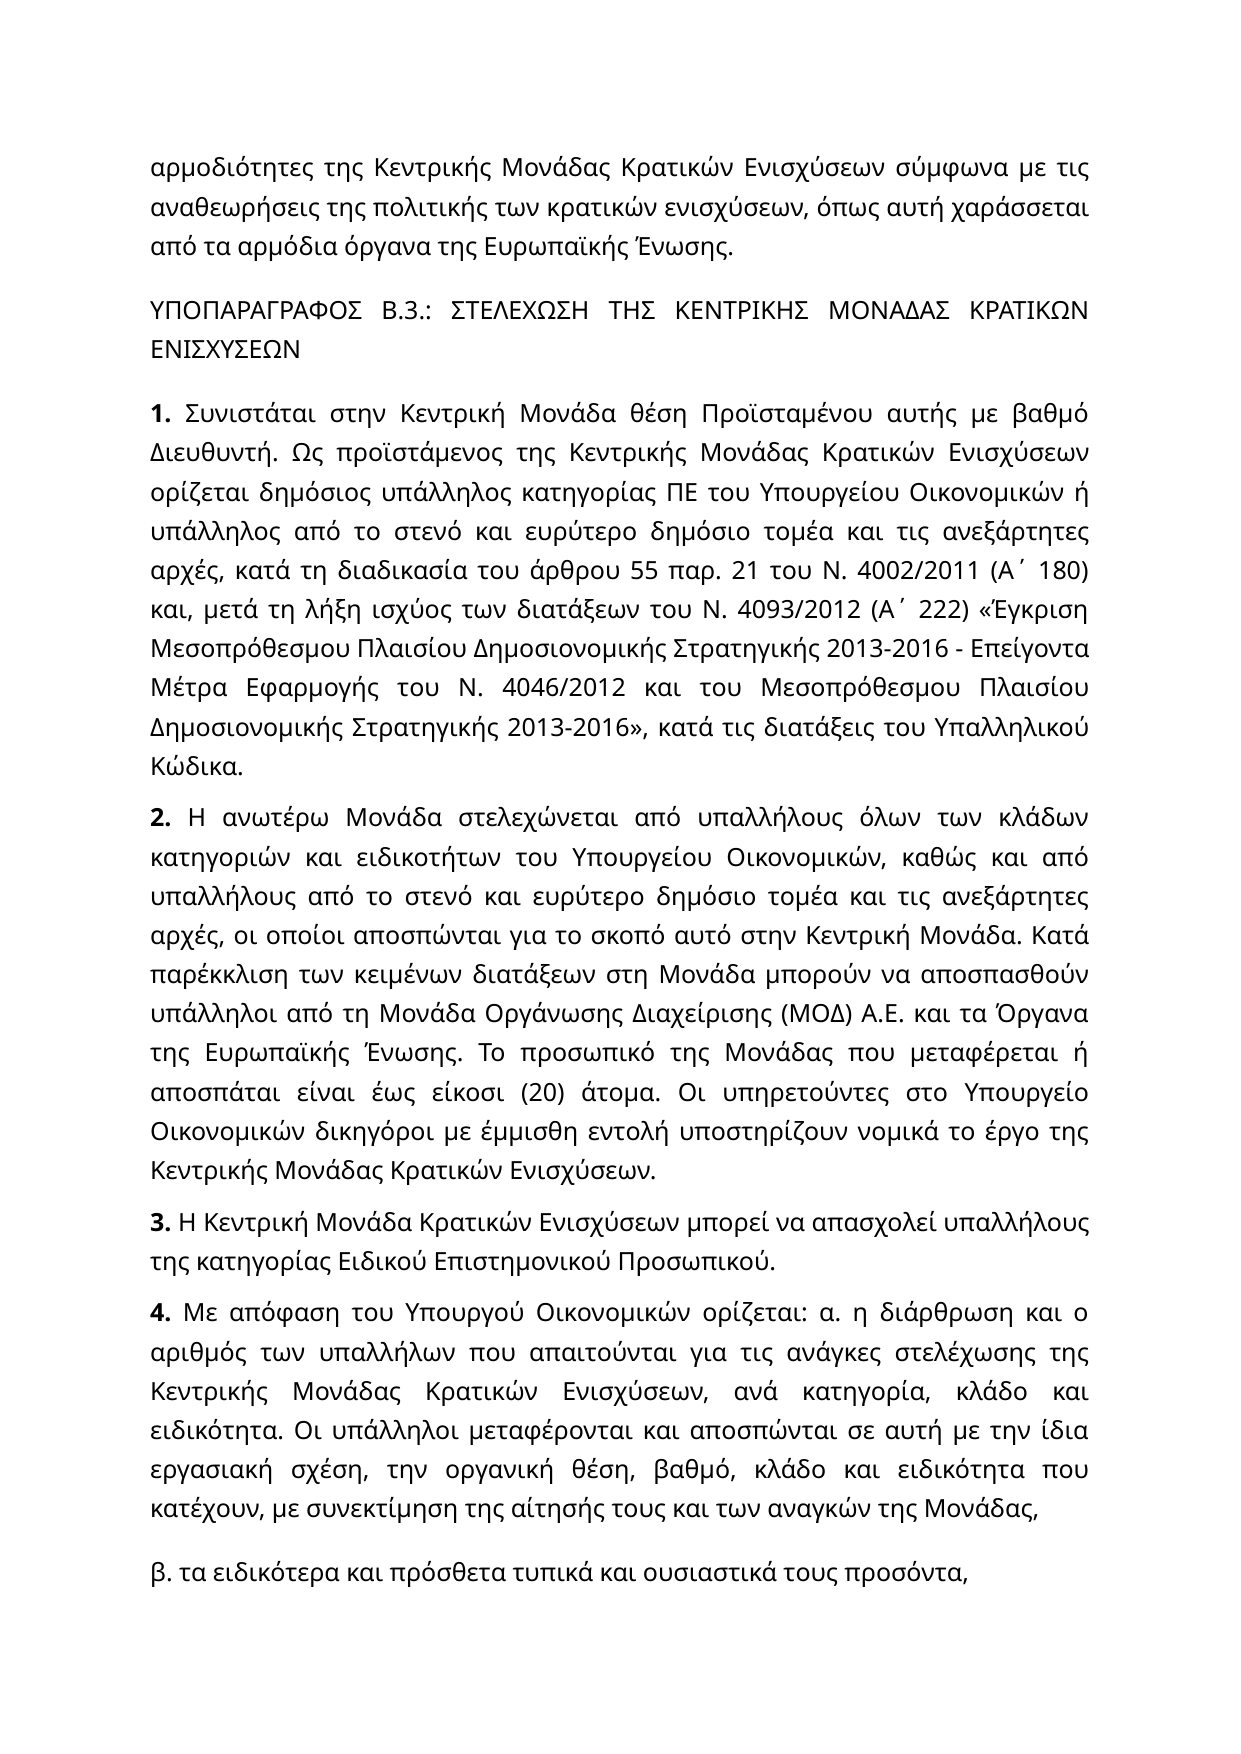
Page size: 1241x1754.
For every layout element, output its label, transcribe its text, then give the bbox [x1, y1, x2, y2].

text ΥΠΟΠΑΡΑΓΡΑΦΟΣ Β.3.: ΣΤΕΛΕΧΩΣΗ ΤΗΣ ΚΕΝΤΡΙΚΗΣ ΜΟΝΑΔΑΣ ΚΡΑΤΙΚΩΝ ΕΝΙΣΧΥΣΕΩΝ [150, 292, 1090, 366]
text αρμοδιότητες της Κεντρικής Μονάδας Κρατικών Ενισχύσεων σύμφωνα με τις αναθεωρήσεις της πολιτικής των κρατικών ενισχύσεων, όπως αυτή χαράσσεται από τα αρμόδια όργανα της Ευρωπαϊκής Ένωσης. [150, 150, 1090, 262]
text β. τα ειδικότερα και πρόσθετα τυπικά και ουσιαστικά τους προσόντα, [150, 1555, 1090, 1589]
text 1. Συνιστάται στην Κεντρική Μονάδα θέση Προϊσταμένου αυτής με βαθμό Διευθυντή. Ως προϊστάμενος της Κεντρικής Μονάδας Κρατικών Ενισχύσεων ορίζεται δημόσιος υπάλληλος κατηγορίας ΠΕ του Υπουργείου Οικονομικών ή υπάλληλος από το στενό και ευρύτερο δημόσιο τομέα και τις ανεξάρτητες αρχές, κατά τη διαδικασία του άρθρου 55 παρ. 21 του Ν. 4002/2011 (Α΄ 180) και, μετά τη λήξη ισχύος των διατάξεων του Ν. 4093/2012 (Α΄ 222) «Έγκριση Μεσοπρόθεσμου Πλαισίου Δημοσιονομικής Στρατηγικής 2013-2016 - Επείγοντα Μέτρα Εφαρμογής του Ν. 4046/2012 και του Μεσοπρόθεσμου Πλαισίου Δημοσιονομικής Στρατηγικής 2013-2016», κατά τις διατάξεις του Υπαλληλικού Κώδικα. [150, 396, 1090, 782]
text 3. Η Κεντρική Μονάδα Κρατικών Ενισχύσεων μπορεί να απασχολεί υπαλλήλους της κατηγορίας Ειδικού Επιστημονικού Προσωπικού. [150, 1204, 1090, 1277]
text 2. Η ανωτέρω Μονάδα στελεχώνεται από υπαλλήλους όλων των κλάδων κατηγοριών και ειδικοτήτων του Υπουργείου Οικονομικών, καθώς και από υπαλλήλους από το στενό και ευρύτερο δημόσιο τομέα και τις ανεξάρτητες αρχές, οι οποίοι αποσπώνται για το σκοπό αυτό στην Κεντρική Μονάδα. Κατά παρέκκλιση των κειμένων διατάξεων στη Μονάδα μπορούν να αποσπασθούν υπάλληλοι από τη Μονάδα Οργάνωσης Διαχείρισης (ΜΟΔ) Α.Ε. και τα Όργανα της Ευρωπαϊκής Ένωσης. Το προσωπικό της Μονάδας που μεταφέρεται ή αποσπάται είναι έως είκοσι (20) άτομα. Οι υπηρετούντες στο Υπουργείο Οικονομικών δικηγόροι με έμμισθη εντολή υποστηρίζουν νομικά το έργο της Κεντρικής Μονάδας Κρατικών Ενισχύσεων. [150, 800, 1090, 1187]
text 4. Με απόφαση του Υπουργού Οικονομικών ορίζεται: α. η διάρθρωση και ο αριθμός των υπαλλήλων που απαιτούνται για τις ανάγκες στελέχωσης της Κεντρικής Μονάδας Κρατικών Ενισχύσεων, ανά κατηγορία, κλάδο και ειδικότητα. Οι υπάλληλοι μεταφέρονται και αποσπώνται σε αυτή με την ίδια εργασιακή σχέση, την οργανική θέση, βαθμό, κλάδο και ειδικότητα που κατέχουν, με συνεκτίμηση της αίτησής τους και των αναγκών της Μονάδας, [150, 1295, 1090, 1525]
